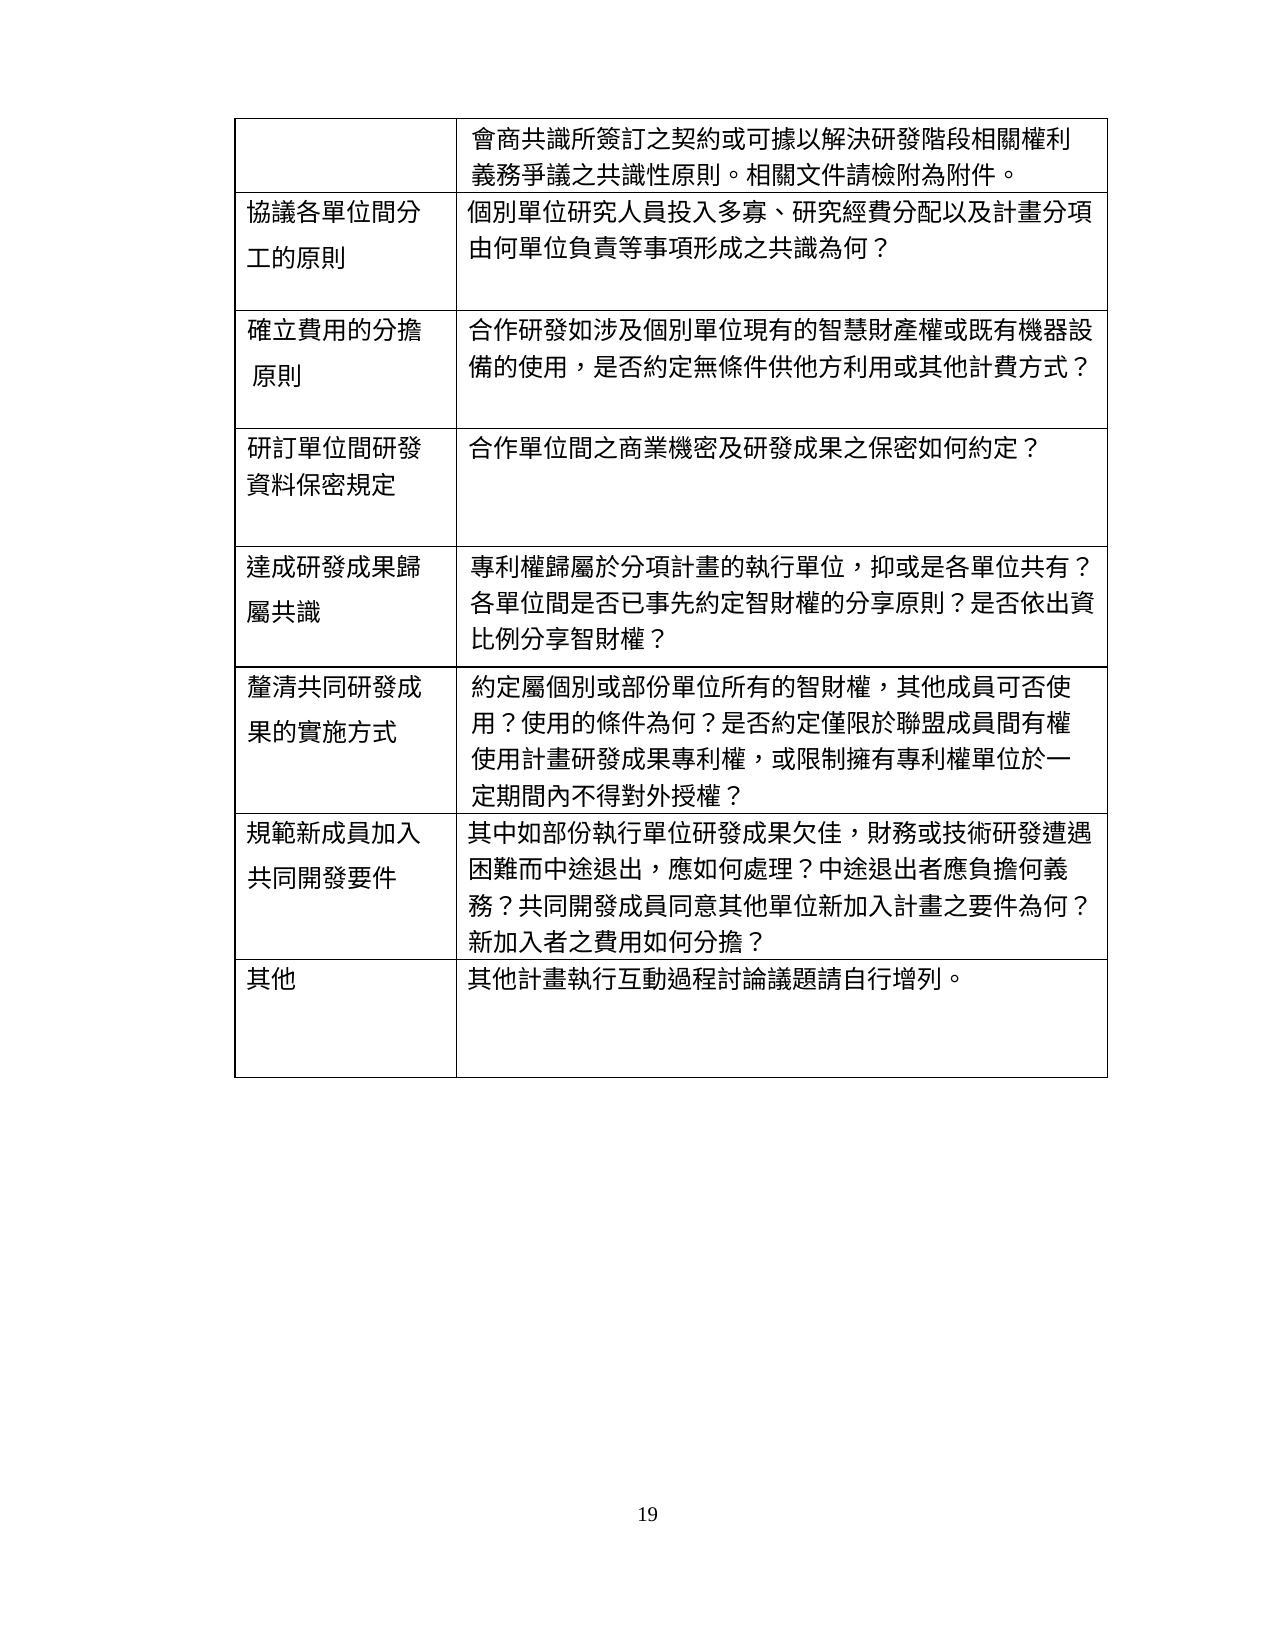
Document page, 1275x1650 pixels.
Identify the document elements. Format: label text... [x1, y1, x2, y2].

table_cell 釐清共同研發成果的實施方式 [236, 668, 456, 812]
table_cell 確立費用的分擔原則 [236, 311, 456, 428]
table_cell 其他計畫執行互動過程討論議題請自行增列。 [457, 960, 1107, 1077]
table_header 會商共識所簽訂之契約或可據以解決研發階段相關權利義務爭議之共識性原則。相關文件請檢附為附件。 [457, 119, 1107, 192]
table_cell 個別單位研究人員投入多寡、研究經費分配以及計畫分項由何單位負責等事項形成之共識為何？ [457, 193, 1107, 310]
table_cell 協議各單位間分工的原則 [236, 193, 456, 310]
table_cell 其中如部份執行單位研發成果欠佳，財務或技術研發遭遇困難而中途退出，應如何處理？中途退出者應負擔何義務？共同開發成員同意其他單位新加入計畫之要件為何？新加入者之費用如何分擔？ [457, 814, 1107, 958]
table_cell 達成研發成果歸屬共識 [236, 547, 456, 666]
table_cell 合作研發如涉及個別單位現有的智慧財產權或既有機器設備的使用，是否約定無條件供他方利用或其他計費方式？ [457, 311, 1107, 428]
table_cell 其他 [236, 960, 456, 1077]
table_cell 規範新成員加入共同開發要件 [236, 814, 456, 958]
table_cell 合作單位間之商業機密及研發成果之保密如何約定？ [457, 429, 1107, 546]
table_cell 約定屬個別或部份單位所有的智財權，其他成員可否使用？使用的條件為何？是否約定僅限於聯盟成員間有權使用計畫研發成果專利權，或限制擁有專利權單位於一定期間內不得對外授權？ [457, 668, 1107, 812]
table_cell 研訂單位間研發資料保密規定 [236, 429, 456, 546]
table_header [236, 119, 456, 192]
table_cell 專利權歸屬於分項計畫的執行單位，抑或是各單位共有？各單位間是否已事先約定智財權的分享原則？是否依出資比例分享智財權？ [457, 547, 1107, 666]
